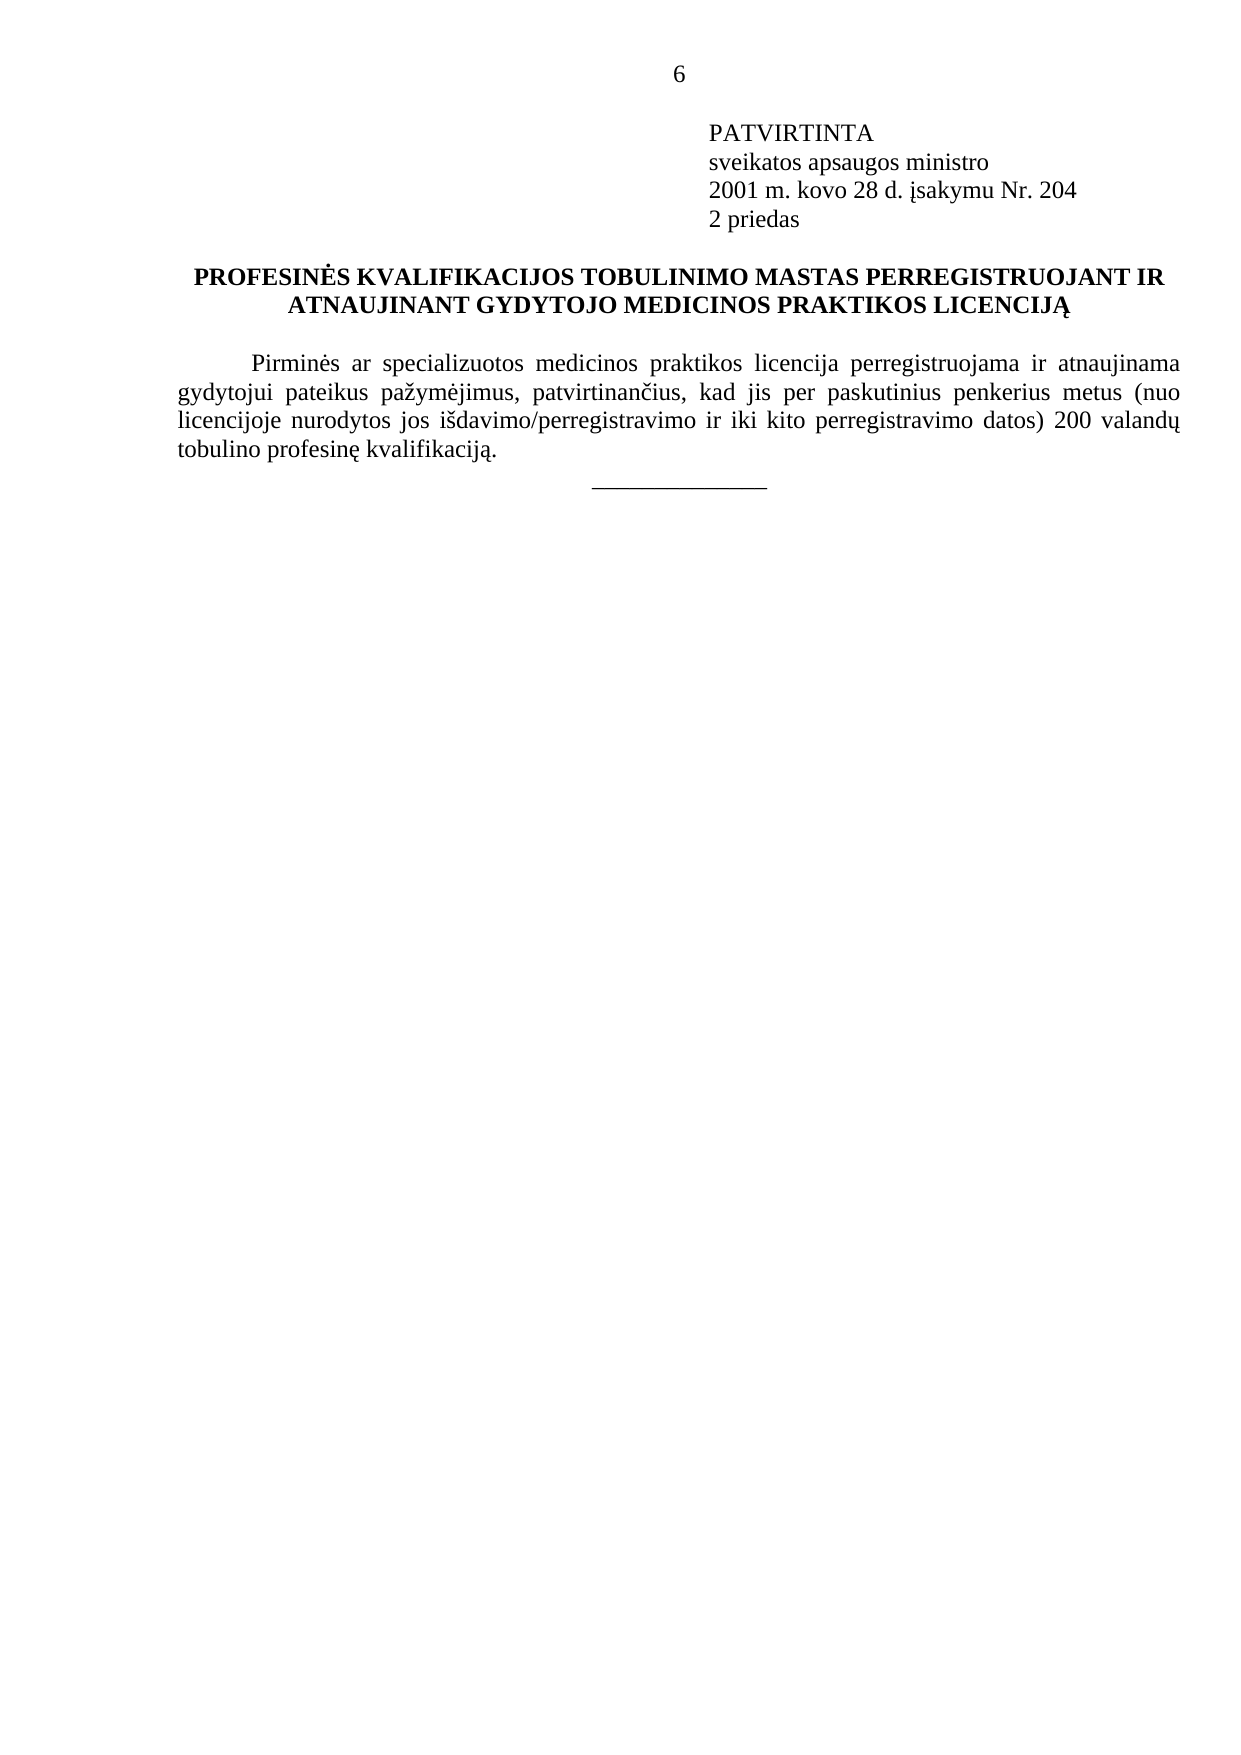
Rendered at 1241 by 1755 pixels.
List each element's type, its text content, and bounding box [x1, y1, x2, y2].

text PATVIRTINTA [709, 118, 1181, 147]
text ______________ [177, 463, 1181, 492]
text PROFESINĖS KVALIFIKACIJOS TOBULINIMO MASTAS PERREGISTRUOJANT IR ATNAUJINANT GYDYTOJO MEDICINOS PRAKTIKOS LICENCIJĄ [177, 262, 1181, 319]
text 2 priedas [177, 204, 1181, 233]
text Pirminės ar specializuotos medicinos praktikos licencija perregistruojama ir atnaujinama gydytojui pateikus pažymėjimus, patvirtinančius, kad jis per paskutinius penkerius metus (nuo licencijoje nurodytos jos išdavimo/perregistravimo ir iki kito perregistravimo datos) 200 valandų tobulino profesinę kvalifikaciją. [177, 348, 1181, 463]
text 2001 m. kovo 28 d. įsakymu Nr. 204 [177, 176, 1181, 204]
text sveikatos apsaugos ministro [177, 147, 1181, 176]
